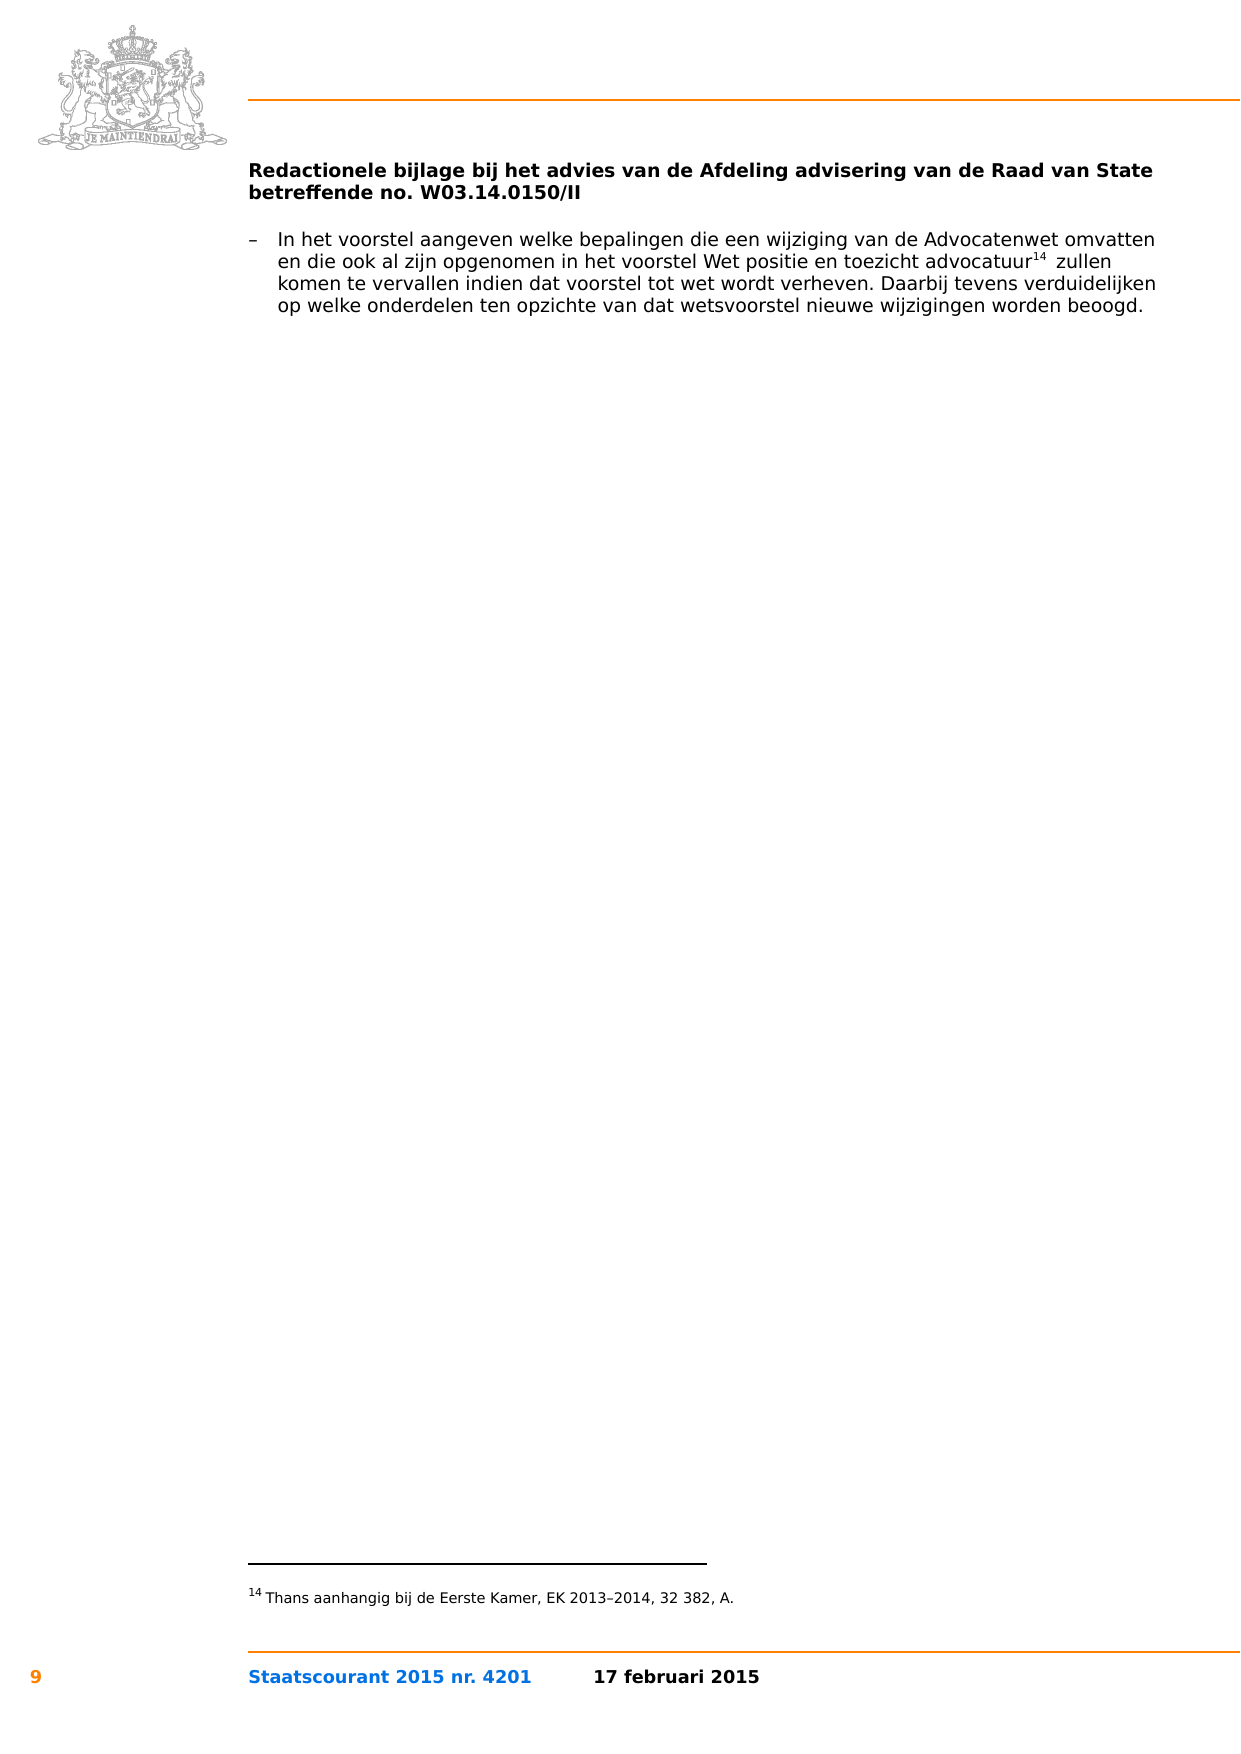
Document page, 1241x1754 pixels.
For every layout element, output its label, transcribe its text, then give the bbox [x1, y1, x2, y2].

text – In het voorstel aangeven welke bepalingen die een wijziging van de Advocatenwet omvatten en die ook al zijn opgenomen in het voorstel Wet positie en toezicht advocatuur zullen komen te vervallen indien dat voorstel tot wet wordt verheven. Daarbij tevens verduidelijken op welke onderdelen ten opzichte van dat wetsvoorstel nieuwe wijzigingen worden beoogd. [248, 229, 1163, 317]
picture [38, 25, 227, 150]
text Thans aanhangig bij de Eerste Kamer, EK 2013–2014, 32 382, A. [248, 1586, 1163, 1608]
subtitle Redactionele bijlage bij het advies van de Afdeling advisering van de Raad van State betreffende no. W03.14.0150/II [248, 160, 1163, 204]
